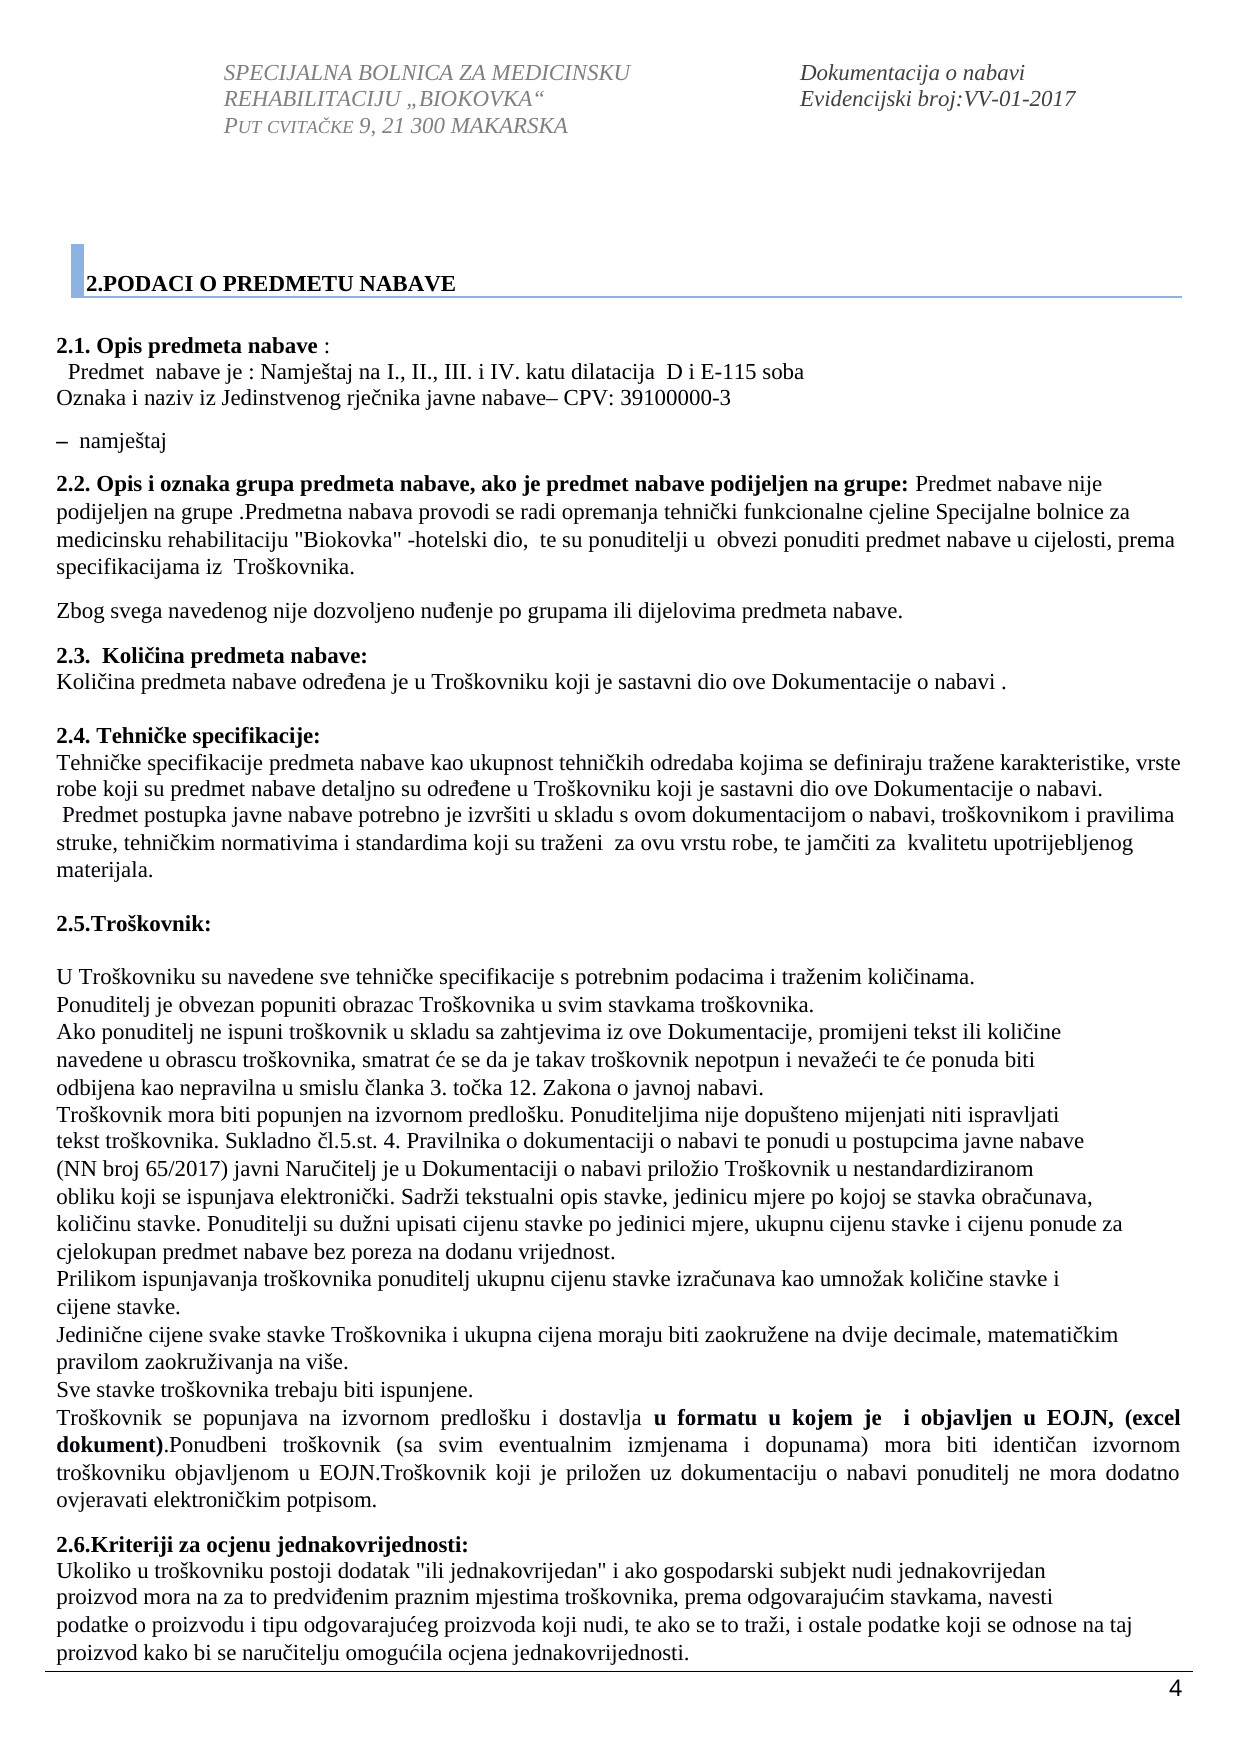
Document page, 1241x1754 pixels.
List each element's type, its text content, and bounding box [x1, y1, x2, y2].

text Ako ponuditelj ne ispuni troškovnik u skladu sa zahtjevima iz ove Dokumentacije, promijeni tekst ili količine [56, 1018, 1182, 1045]
text 2.4. Tehničke specifikacije: [56, 722, 1182, 748]
text 2.6.Kriteriji za ocjenu jednakovrijednosti: [56, 1531, 1182, 1557]
text odbijena kao nepravilna u smislu članka 3. točka 12. Zakona o javnoj nabavi. [56, 1073, 1182, 1100]
text Jedinične cijene svake stavke Troškovnika i ukupna cijena moraju biti zaokružene na dvije decimale, matematičkim pravilom zaokruživanja na više. [56, 1321, 1182, 1375]
text Ponuditelj je obvezan popuniti obrazac Troškovnika u svim stavkama troškovnika. [56, 991, 1182, 1017]
text – namještaj [56, 427, 1182, 454]
text Prilikom ispunjavanja troškovnika ponuditelj ukupnu cijenu stavke izračunava kao umnožak količine stavke i [56, 1266, 1182, 1292]
text 2.1. Opis predmeta nabave : [56, 332, 1182, 358]
text Zbog svega navedenog nije dozvoljeno nuđenje po grupama ili dijelovima predmeta nabave. [56, 598, 1182, 624]
subtitle 2.PODACI O PREDMETU NABAVE [84, 270, 1182, 296]
text cijene stavke. [56, 1293, 1182, 1319]
text Troškovnik se popunjava na izvornom predlošku i dostavlja u formatu u kojem je i objavljen u EOJN, (excel dokument).Ponudbeni troškovnik (sa svim eventualnim izmjenama i dopunama) mora biti identičan izvornom troškovniku objavljenom u EOJN.Troškovnik koji je priložen uz dokumentaciju o nabavi ponuditelj ne mora dodatno ovjeravati elektroničkim potpisom. [56, 1403, 1182, 1513]
text Oznaka i naziv iz Jedinstvenog rječnika javne nabave– CPV: 39100000-3 [56, 384, 1182, 411]
text Sve stavke troškovnika trebaju biti ispunjene. [56, 1376, 1182, 1402]
text Količina predmeta nabave određena je u Troškovniku koji je sastavni dio ove Dokumentacije o nabavi . [56, 668, 1182, 694]
text podatke o proizvodu i tipu odgovarajućeg proizvoda koji nudi, te ako se to traži, i ostale podatke koji se odnose na taj proizvod kako bi se naručitelju omogućila ocjena jednakovrijednosti. [56, 1611, 1182, 1665]
text Predmet postupka javne nabave potrebno je izvršiti u skladu s ovom dokumentacijom o nabavi, troškovnikom i pravilima struke, tehničkim normativima i standardima koji su traženi za ovu vrstu robe, te jamčiti za kvalitetu upotrijebljenog materijala. [56, 801, 1182, 883]
text 2.5.Troškovnik: [56, 910, 1182, 937]
text navedene u obrascu troškovnika, smatrat će se da je takav troškovnik nepotpun i nevažeći te će ponuda biti [56, 1046, 1182, 1072]
text 2.2. Opis i oznaka grupa predmeta nabave, ako je predmet nabave podijeljen na grupe: Predmet nabave nije podijeljen na grupe .Predmetna nabava provodi se radi opremanja tehnički funkcionalne cjeline Specijalne bolnice za medicinsku rehabilitaciju "Biokovka" -hotelski dio, te su ponuditelji u obvezi ponuditi predmet nabave u cijelosti, prema specifikacijama iz Troškovnika. [56, 471, 1182, 580]
text Predmet nabave je : Namještaj na I., II., III. i IV. katu dilatacija D i E-115 soba [56, 358, 1182, 384]
text U Troškovniku su navedene sve tehničke specifikacije s potrebnim podacima i traženim količinama. [56, 963, 1182, 989]
text obliku koji se ispunjava elektronički. Sadrži tekstualni opis stavke, jedinicu mjere po kojoj se stavka obračunava, [56, 1183, 1182, 1209]
text Troškovnik mora biti popunjen na izvornom predlošku. Ponuditeljima nije dopušteno mijenjati niti ispravljati [56, 1101, 1182, 1127]
text tekst troškovnika. Sukladno čl.5.st. 4. Pravilnika o dokumentaciji o nabavi te ponudi u postupcima javne nabave [56, 1127, 1182, 1154]
text (NN broj 65/2017) javni Naručitelj je u Dokumentaciji o nabavi priložio Troškovnik u nestandardiziranom [56, 1155, 1182, 1181]
text proizvod mora na za to predviđenim praznim mjestima troškovnika, prema odgovarajućim stavkama, navesti [56, 1583, 1182, 1610]
text Ukoliko u troškovniku postoji dodatak "ili jednakovrijedan" i ako gospodarski subjekt nudi jednakovrijedan [56, 1557, 1182, 1583]
text Tehničke specifikacije predmeta nabave kao ukupnost tehničkih odredaba kojima se definiraju tražene karakteristike, vrste robe koji su predmet nabave detaljno su određene u Troškovniku koji je sastavni dio ove Dokumentacije o nabavi. [56, 748, 1182, 801]
text količinu stavke. Ponuditelji su dužni upisati cijenu stavke po jedinici mjere, ukupnu cijenu stavke i cijenu ponude za cjelokupan predmet nabave bez poreza na dodanu vrijednost. [56, 1210, 1182, 1264]
text 2.3. Količina predmeta nabave: [56, 642, 1182, 668]
